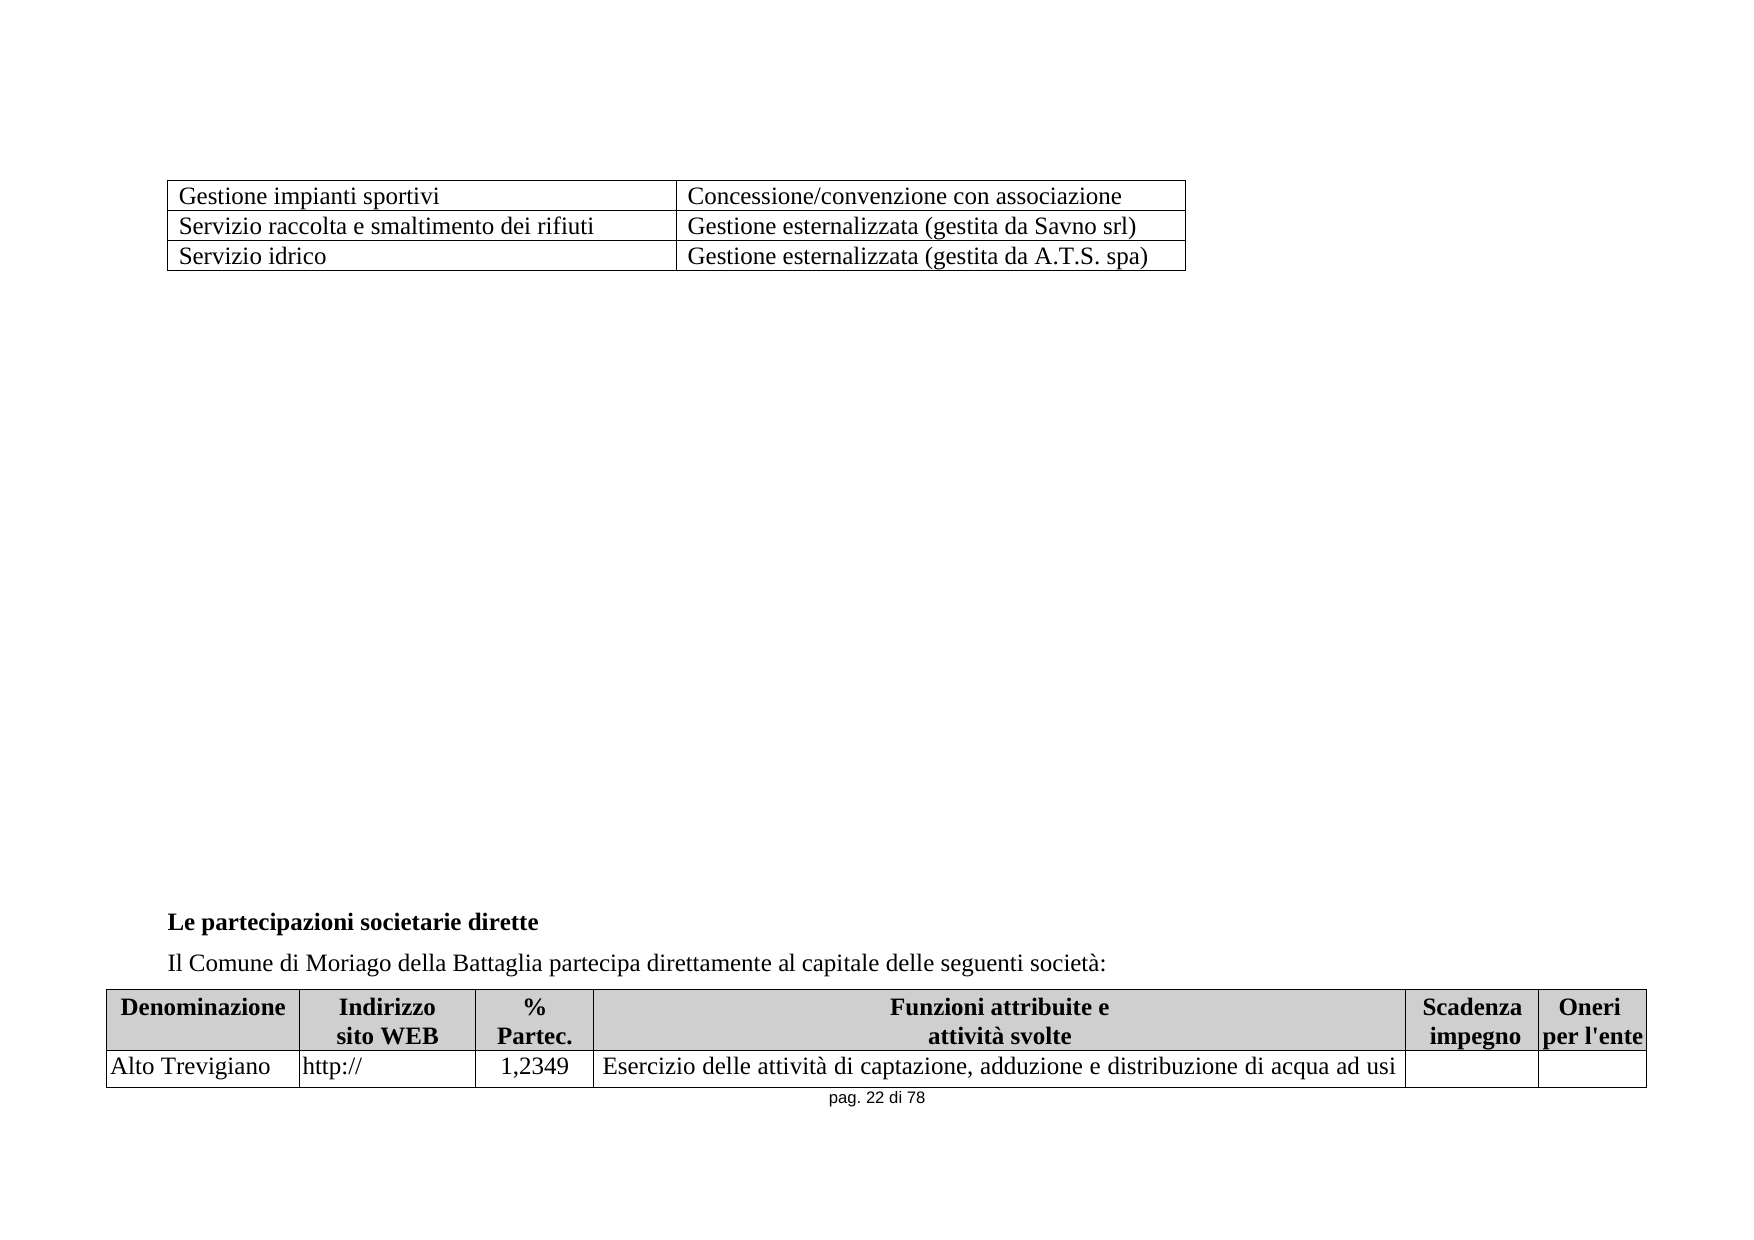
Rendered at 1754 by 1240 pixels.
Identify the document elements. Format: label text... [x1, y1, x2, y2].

table_cell Alto Trevigiano [107, 1051, 299, 1087]
table_cell Servizio raccolta e smaltimento dei rifiuti [168, 211, 676, 240]
table_cell Partec. [476, 1021, 593, 1050]
text Le partecipazioni societarie dirette [167, 907, 1685, 936]
table_header Oneri [1539, 990, 1646, 1021]
table_cell [1539, 1051, 1646, 1087]
table_cell Servizio idrico [168, 241, 676, 270]
table_header Indirizzo [300, 990, 475, 1021]
table_cell [1406, 1051, 1538, 1087]
text Il Comune di Moriago della Battaglia partecipa direttamente al capitale delle seguenti società: [167, 948, 1685, 977]
table_cell [107, 1021, 299, 1050]
table_cell 1,2349 [476, 1051, 593, 1087]
table_header Funzioni attribuite e [594, 990, 1405, 1021]
table_cell impegno [1406, 1021, 1538, 1050]
table_cell Gestione esternalizzata (gestita da A.T.S. spa) [677, 241, 1185, 270]
table_cell Concessione/convenzione con associazione [677, 181, 1185, 210]
table_header Denominazione [107, 990, 299, 1021]
table_cell per l'ente [1539, 1021, 1646, 1050]
table_cell Esercizio delle attività di captazione, adduzione e distribuzione di acqua ad usi [594, 1051, 1405, 1087]
table_cell attività svolte [594, 1021, 1405, 1050]
table_cell sito WEB [300, 1021, 475, 1050]
table_header Scadenza [1406, 990, 1538, 1021]
table_cell http:// [300, 1051, 475, 1087]
table_cell Gestione esternalizzata (gestita da Savno srl) [677, 211, 1185, 240]
table_header % [476, 990, 593, 1021]
table_cell Gestione impianti sportivi [168, 181, 676, 210]
